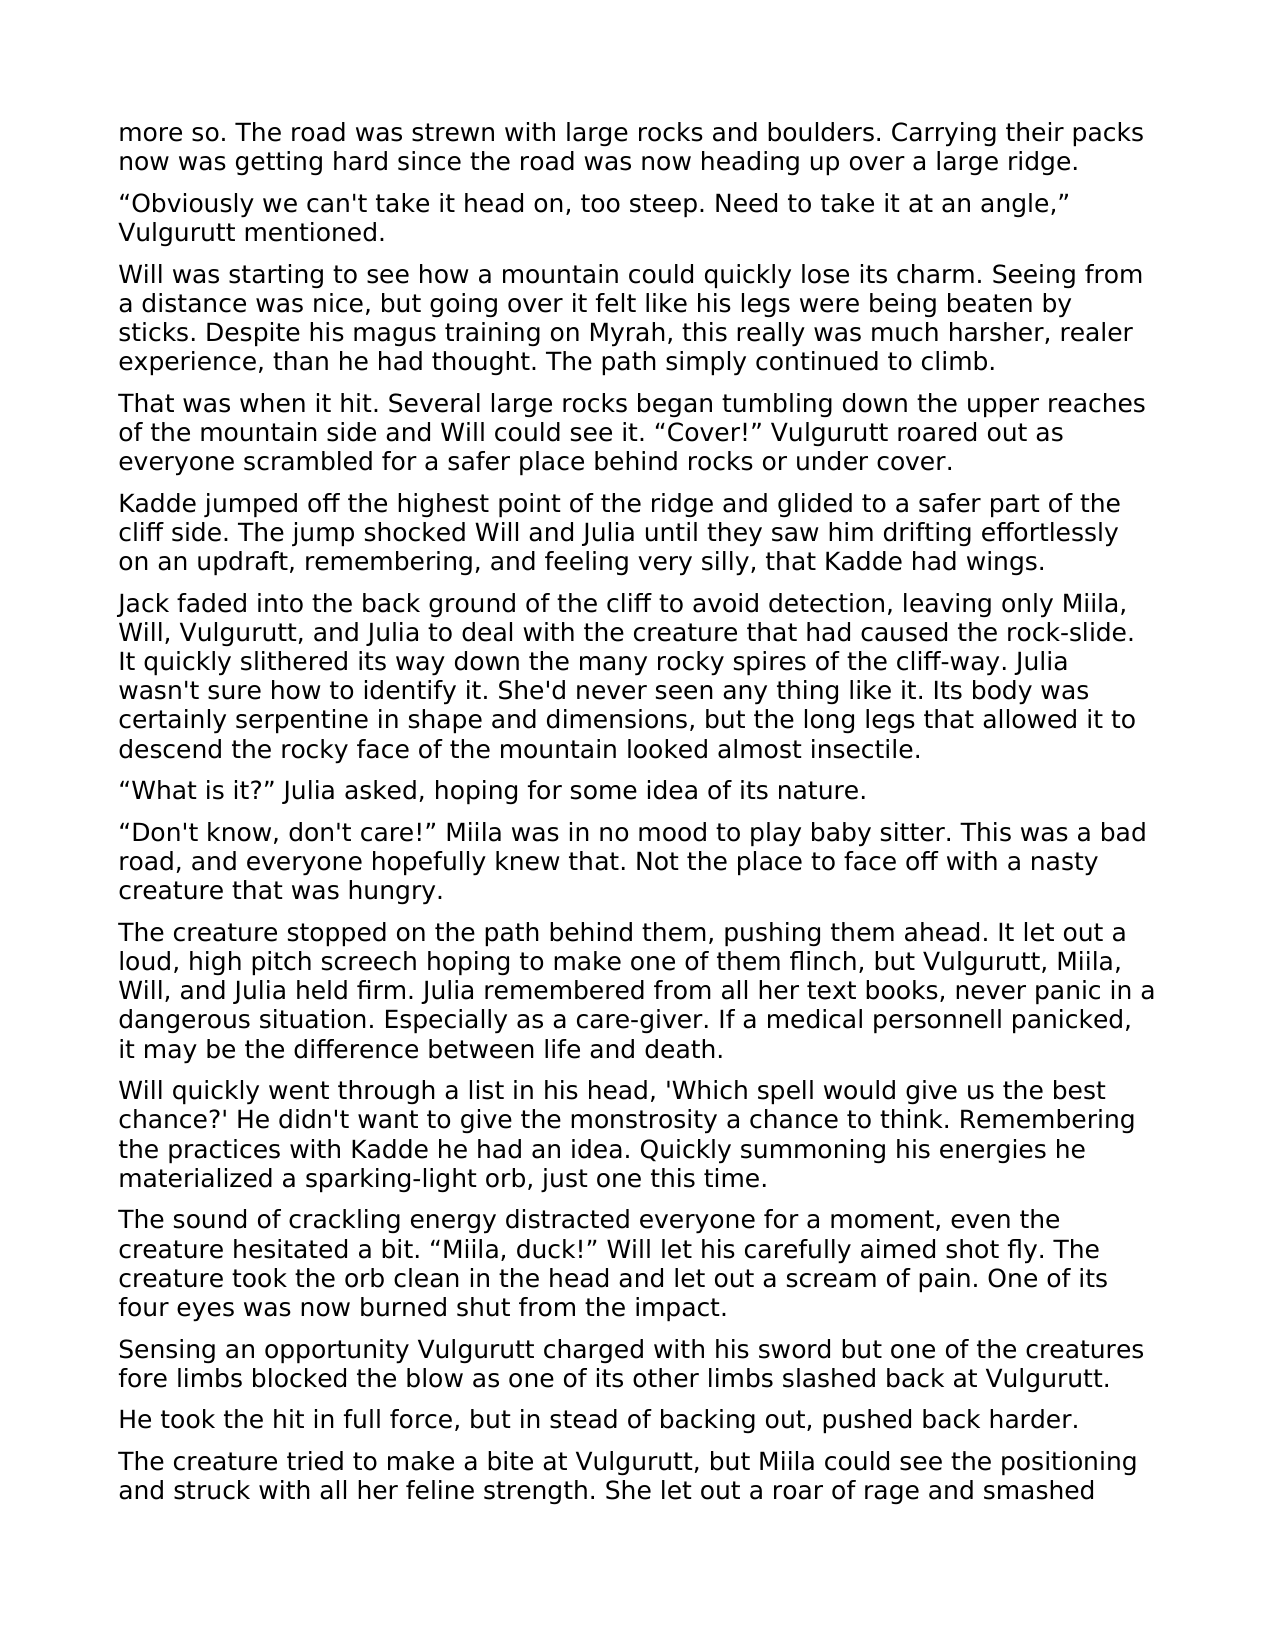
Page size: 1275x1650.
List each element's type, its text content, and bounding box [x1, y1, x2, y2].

text “Don't know, don't care!” Miila was in no mood to play baby sitter. This was a bad road, and everyone hopefully knew that. Not the place to face off with a nasty creature that was hungry. [118, 818, 1157, 906]
text The creature tried to make a bite at Vulgurutt, but Miila could see the positioning and struck with all her feline strength. She let out a roar of rage and smashed [118, 1447, 1157, 1506]
text The creature stopped on the path behind them, pushing them ahead. It let out a loud, high pitch screech hoping to make one of them flinch, but Vulgurutt, Miila, Will, and Julia held firm. Julia remembered from all her text books, never panic in a dangerous situation. Especially as a care-giver. If a medical personnell panicked, it may be the difference between life and death. [118, 918, 1157, 1064]
text Will was starting to see how a mountain could quickly lose its charm. Seeing from a distance was nice, but going over it felt like his legs were being beaten by sticks. Despite his magus training on Myrah, this really was much harsher, realer experience, than he had thought. The path simply continued to climb. [118, 260, 1157, 376]
text The sound of crackling energy distracted everyone for a moment, even the creature hesitated a bit. “Miila, duck!” Will let his carefully aimed shot fly. The creature took the orb clean in the head and let out a scream of pain. One of its four eyes was now burned shut from the impact. [118, 1206, 1157, 1322]
text That was when it hit. Several large rocks began tumbling down the upper reaches of the mountain side and Will could see it. “Cover!” Vulgurutt roared out as everyone scrambled for a safer place behind rocks or under cover. [118, 389, 1157, 476]
text Sensing an opportunity Vulgurutt charged with his sword but one of the creatures fore limbs blocked the blow as one of its other limbs slashed back at Vulgurutt. [118, 1335, 1157, 1393]
text more so. The road was strewn with large rocks and boulders. Carrying their packs now was getting hard since the road was now heading up over a large ridge. [118, 118, 1157, 176]
text Kadde jumped off the highest point of the ridge and glided to a safer part of the cliff side. The jump shocked Will and Julia until they saw him drifting effortlessly on an updraft, remembering, and feeling very silly, that Kadde had wings. [118, 489, 1157, 576]
text “Obviously we can't take it head on, too steep. Need to take it at an angle,” Vulgurutt mentioned. [118, 189, 1157, 247]
text He took the hit in full force, but in stead of backing out, pushed back harder. [118, 1406, 1157, 1435]
text “What is it?” Julia asked, hoping for some idea of its nature. [118, 776, 1157, 806]
text Will quickly went through a list in his head, 'Which spell would give us the best chance?' He didn't want to give the monstrosity a chance to think. Remembering the practices with Kadde he had an idea. Quickly summoning his energies he materialized a sparking-light orb, just one this time. [118, 1076, 1157, 1193]
text Jack faded into the back ground of the cliff to avoid detection, leaving only Miila, Will, Vulgurutt, and Julia to deal with the creature that had caused the rock-slide. It quickly slithered its way down the many rocky spires of the cliff-way. Julia wasn't sure how to identify it. She'd never seen any thing like it. Its body was certainly serpentine in shape and dimensions, but the long legs that allowed it to descend the rocky face of the mountain looked almost insectile. [118, 589, 1157, 764]
